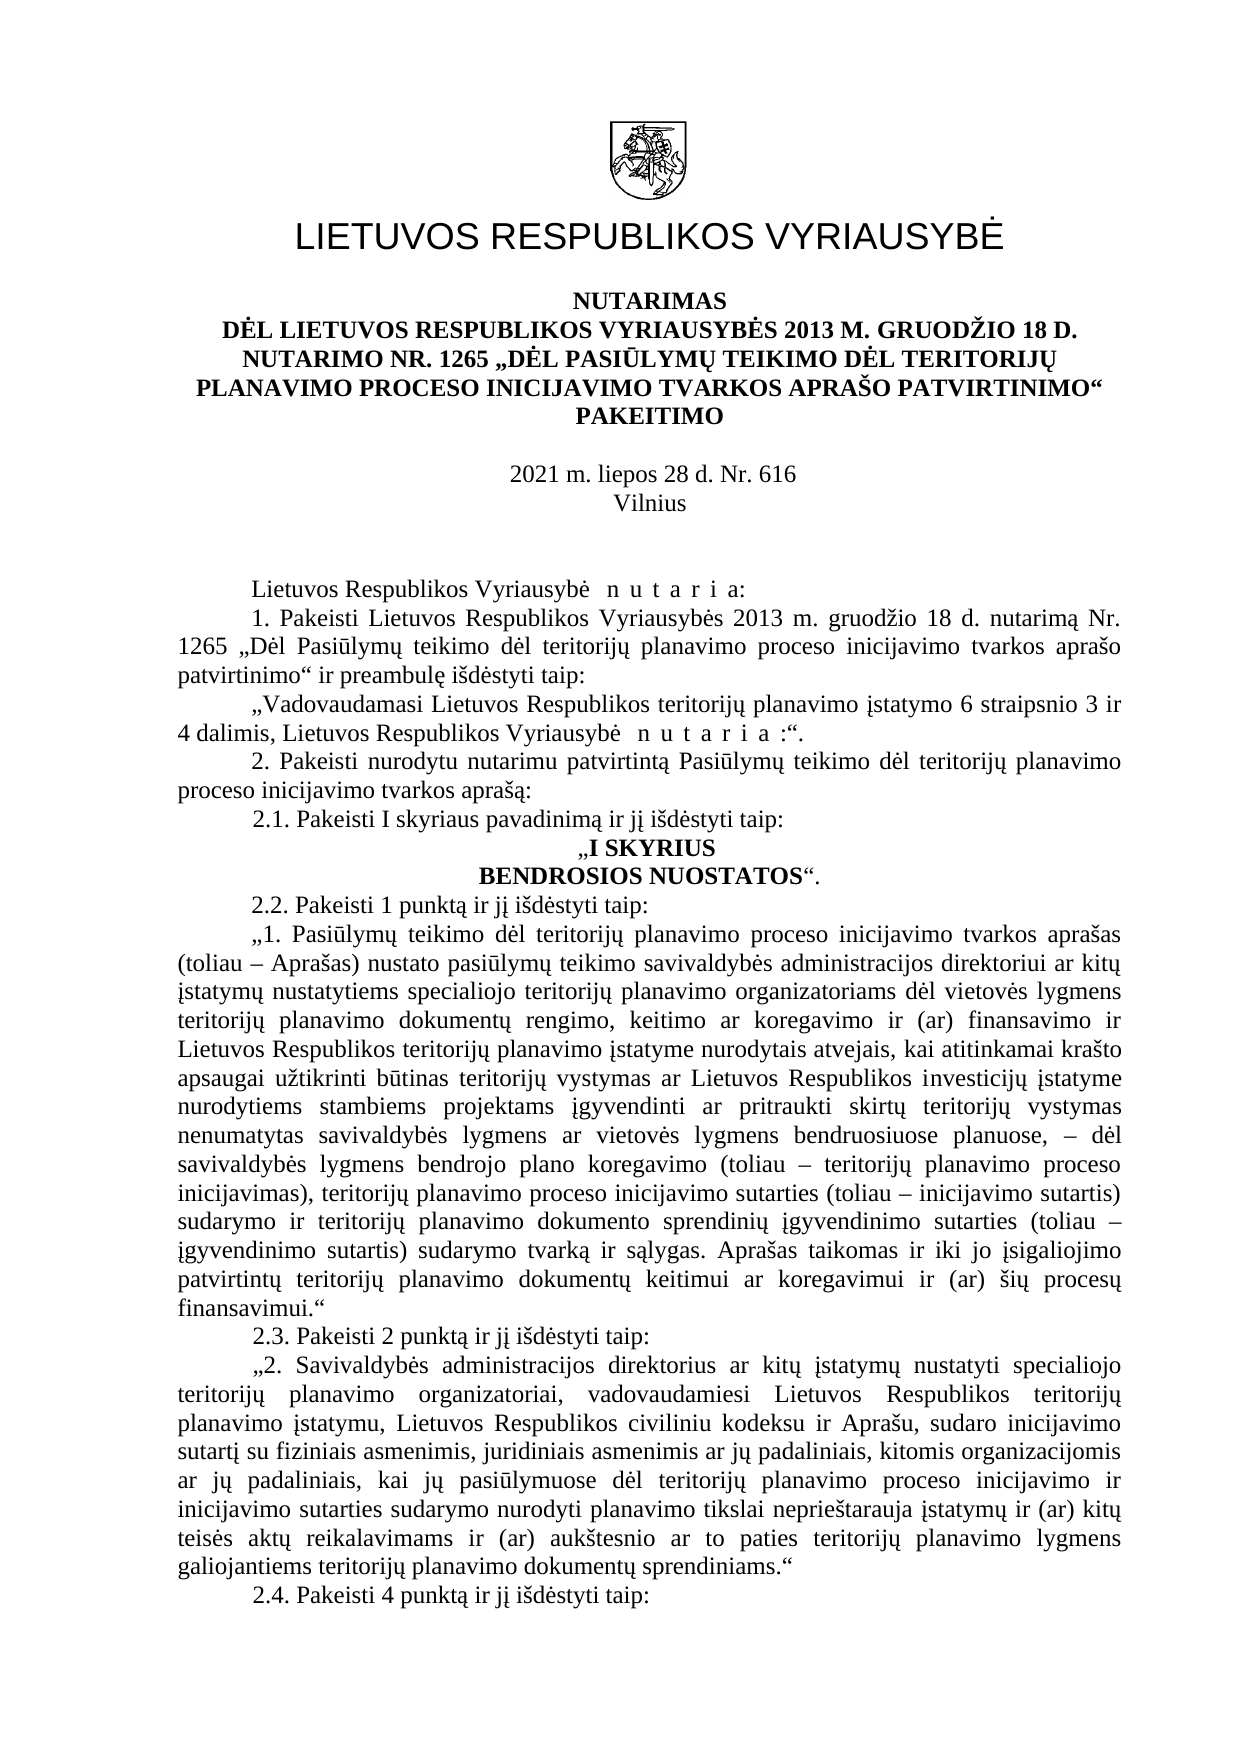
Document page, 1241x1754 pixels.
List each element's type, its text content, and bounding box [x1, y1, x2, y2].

text „I SKYRIUS [177, 833, 1122, 861]
text 2.3. Pakeisti 2 punktą ir jį išdėstyti taip: [177, 1321, 1122, 1350]
text Vilnius [177, 488, 1122, 516]
text „Vadovaudamasi Lietuvos Respublikos teritorijų planavimo įstatymo 6 straipsnio 3 ir 4 dalimis, Lietuvos Respublikos Vyriausybė nutaria:“. [177, 689, 1122, 746]
text 2. Pakeisti nurodytu nutarimu patvirtintą Pasiūlymų teikimo dėl teritorijų planavimo proceso inicijavimo tvarkos aprašą: [177, 746, 1122, 804]
text „2. Savivaldybės administracijos direktorius ar kitų įstatymų nustatyti specialiojo teritorijų planavimo organizatoriai, vadovaudamiesi Lietuvos Respublikos teritorijų planavimo įstatymu, Lietuvos Respublikos civiliniu kodeksu ir Aprašu, sudaro inicijavimo sutartį su fiziniais asmenimis, juridiniais asmenimis ar jų padaliniais, kitomis organizacijomis ar jų padaliniais, kai jų pasiūlymuose dėl teritorijų planavimo proceso inicijavimo ir inicijavimo sutarties sudarymo nurodyti planavimo tikslai neprieštarauja įstatymų ir (ar) kitų teisės aktų reikalavimams ir (ar) aukštesnio ar to paties teritorijų planavimo lygmens galiojantiems teritorijų planavimo dokumentų sprendiniams.“ [177, 1350, 1122, 1580]
text BENDROSIOS NUOSTATOS“. [177, 861, 1122, 890]
text „1. Pasiūlymų teikimo dėl teritorijų planavimo proceso inicijavimo tvarkos aprašas (toliau – Aprašas) nustato pasiūlymų teikimo savivaldybės administracijos direktoriui ar kitų įstatymų nustatytiems specialiojo teritorijų planavimo organizatoriams dėl vietovės lygmens teritorijų planavimo dokumentų rengimo, keitimo ar koregavimo ir (ar) finansavimo ir Lietuvos Respublikos teritorijų planavimo įstatyme nurodytais atvejais, kai atitinkamai krašto apsaugai užtikrinti būtinas teritorijų vystymas ar Lietuvos Respublikos investicijų įstatyme nurodytiems stambiems projektams įgyvendinti ar pritraukti skirtų teritorijų vystymas nenumatytas savivaldybės lygmens ar vietovės lygmens bendruosiuose planuose, – dėl savivaldybės lygmens bendrojo plano koregavimo (toliau – teritorijų planavimo proceso inicijavimas), teritorijų planavimo proceso inicijavimo sutarties (toliau – inicijavimo sutartis) sudarymo ir teritorijų planavimo dokumento sprendinių įgyvendinimo sutarties (toliau – įgyvendinimo sutartis) sudarymo tvarką ir sąlygas. Aprašas taikomas ir iki jo įsigaliojimo patvirtintų teritorijų planavimo dokumentų keitimui ar koregavimui ir (ar) šių procesų finansavimui.“ [177, 919, 1122, 1321]
text Lietuvos Respublikos Vyriausybė [177, 214, 1122, 258]
text Lietuvos Respublikos Vyriausybė nutaria: [177, 574, 1122, 603]
text 2.4. Pakeisti 4 punktą ir jį išdėstyti taip: [177, 1580, 1122, 1609]
text 2021 m. liepos 28 d. Nr. 616 [177, 459, 1122, 488]
text 1. Pakeisti Lietuvos Respublikos Vyriausybės 2013 m. gruodžio 18 d. nutarimą Nr. 1265 „Dėl Pasiūlymų teikimo dėl teritorijų planavimo proceso inicijavimo tvarkos aprašo patvirtinimo“ ir preambulę išdėstyti taip: [177, 603, 1122, 689]
text 2.1. Pakeisti I skyriaus pavadinimą ir jį išdėstyti taip: [177, 804, 1122, 833]
text DĖL LIETUVOS RESPUBLIKOS VYRIAUSYBĖS 2013 m. GRUODŽIO 18 D. NUTARIMO NR. 1265 „Dėl PASIŪLYMŲ TEIKIMO DĖL TERITORIJŲ PLANAVIMO PROCESO INICIJAVIMO TVARKOS APRAŠO PATVIRTINIMO“ PAKEITIMO [177, 315, 1122, 430]
text nutarimas [177, 286, 1122, 315]
text 2.2. Pakeisti 1 punktą ir jį išdėstyti taip: [177, 890, 1122, 919]
